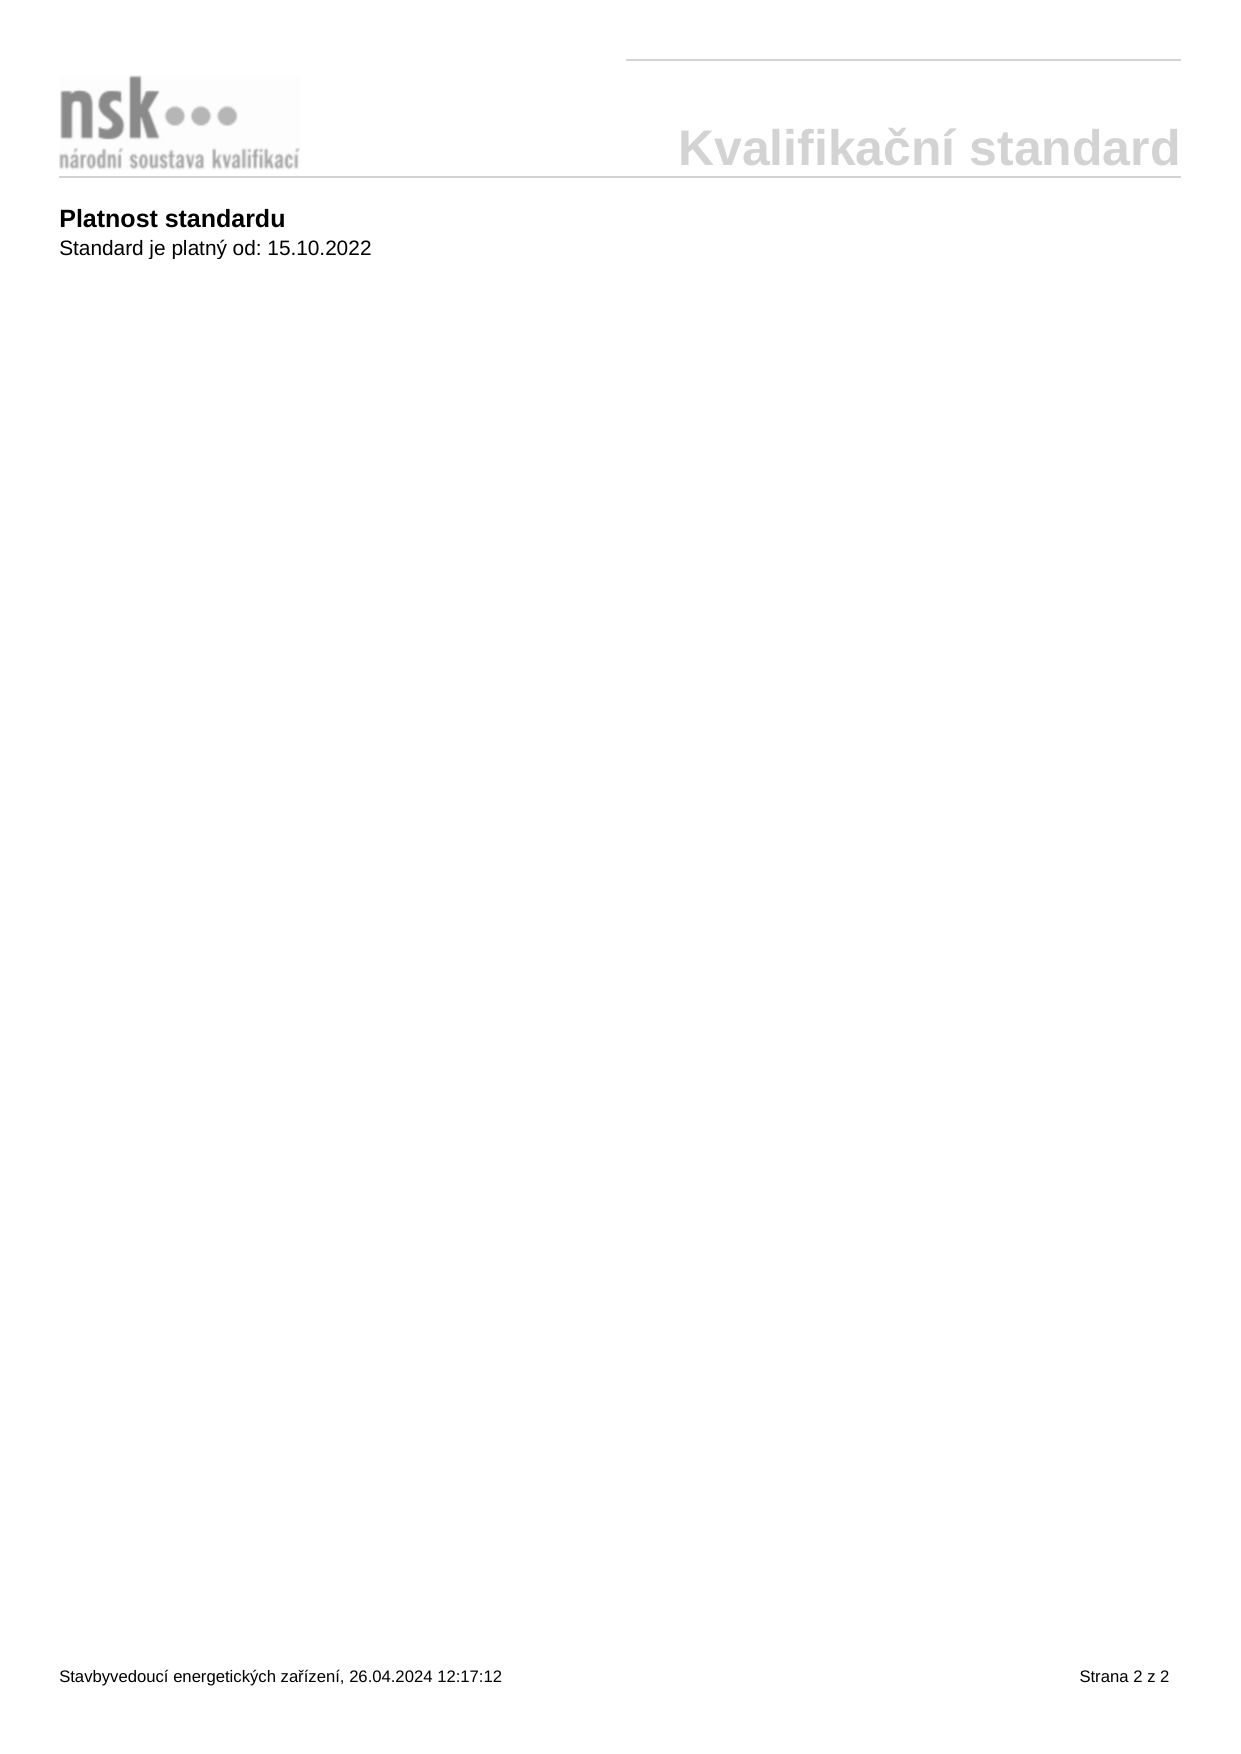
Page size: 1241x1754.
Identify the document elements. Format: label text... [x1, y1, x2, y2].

picture [58, 59, 621, 171]
table_cell [626, 1159, 862, 1409]
table_cell [862, 1409, 1093, 1658]
table_cell [484, 171, 620, 176]
table_cell [1093, 259, 1169, 559]
table_cell [862, 1159, 1093, 1409]
table_cell [59, 171, 483, 176]
table_cell [1169, 1658, 1181, 1694]
table_cell Kvalifikační standard [626, 61, 1181, 176]
table_cell [1169, 194, 1181, 200]
table_cell [626, 194, 862, 200]
table_cell [484, 859, 620, 1159]
table_cell [620, 859, 626, 1159]
table_cell [1169, 559, 1181, 859]
table_cell [862, 559, 1093, 859]
table_cell [620, 559, 626, 859]
table_cell [484, 259, 620, 559]
table_cell [626, 1409, 862, 1658]
table_cell [484, 1409, 620, 1658]
table_cell Stavbyvedoucí energetických zařízení, 26.04.2024 12:17:12 [59, 1658, 862, 1694]
table_cell [1093, 194, 1169, 200]
table_cell [862, 859, 1093, 1159]
table_cell Platnost standardu [59, 200, 1181, 236]
table_cell [1093, 1409, 1169, 1658]
table_cell [620, 1159, 626, 1409]
table_cell [59, 1409, 483, 1658]
table_cell [626, 559, 862, 859]
table_cell [59, 859, 483, 1159]
table_cell [862, 259, 1093, 559]
table_cell [1093, 859, 1169, 1159]
table_cell [1169, 859, 1181, 1159]
table_cell [621, 59, 626, 170]
table_cell [59, 259, 483, 559]
table_cell [59, 1159, 483, 1409]
table_cell [1093, 1159, 1169, 1409]
table_cell [626, 259, 862, 559]
table_cell [862, 194, 1093, 200]
table_cell Standard je platný od: 15.10.2022 [59, 236, 1181, 259]
table_cell [484, 194, 620, 200]
table_cell [1093, 559, 1169, 859]
table_cell [626, 859, 862, 1159]
table_cell [59, 194, 483, 200]
table_cell [620, 1409, 626, 1658]
table_cell [1169, 259, 1181, 559]
table_cell Strana 2 z 2 [862, 1658, 1169, 1694]
table_cell [59, 559, 483, 859]
table_cell [484, 559, 620, 859]
table_cell [59, 178, 1181, 194]
table_cell [1169, 1159, 1181, 1409]
table_cell [484, 1159, 620, 1409]
table_cell [1169, 1409, 1181, 1658]
table_cell [620, 259, 626, 559]
